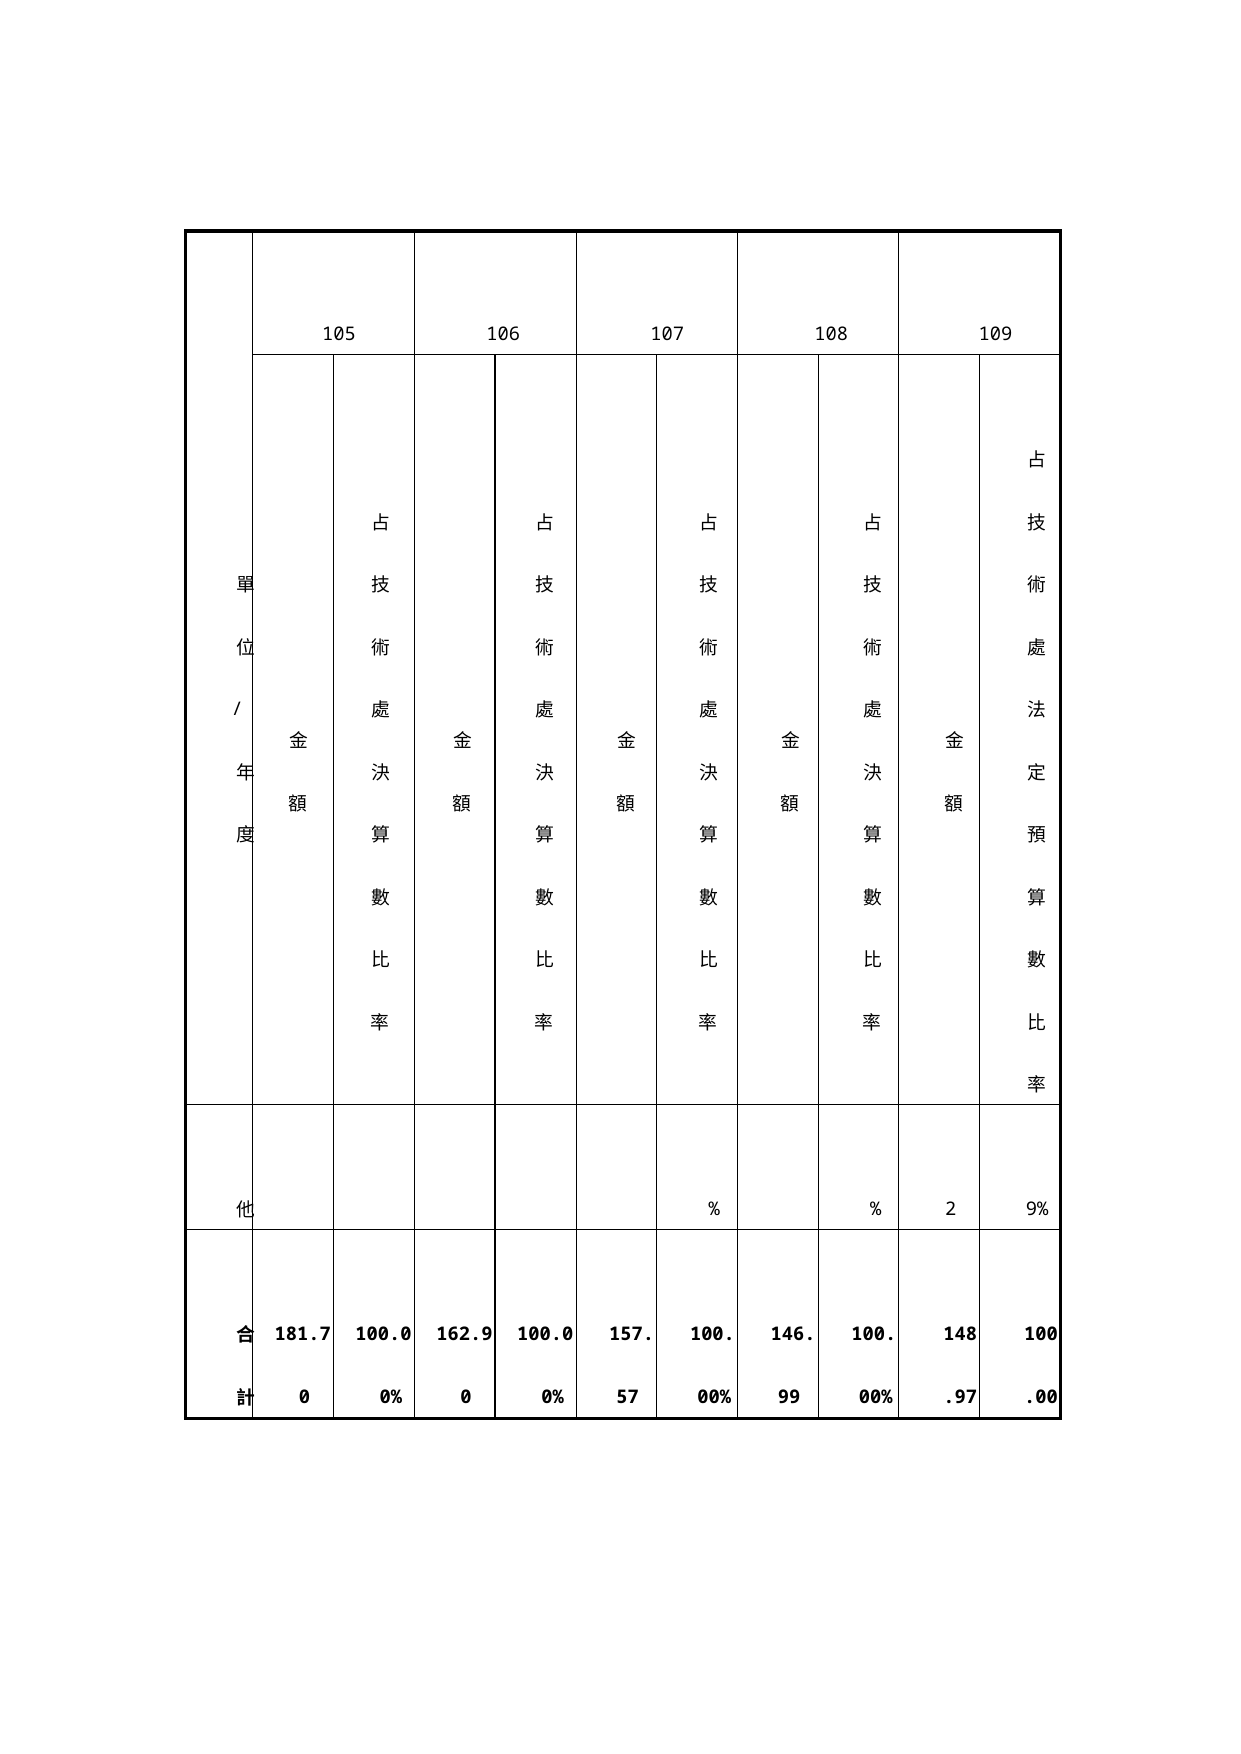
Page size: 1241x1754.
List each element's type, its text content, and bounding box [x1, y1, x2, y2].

table_cell 100.00% [496, 1230, 576, 1417]
table_cell 9% [980, 1105, 1059, 1229]
table_cell 占技術處法定預算數比率 [980, 355, 1059, 1104]
table_cell 146.99 [738, 1230, 818, 1417]
table_cell 2 [899, 1105, 979, 1229]
table_cell 162.90 [415, 1230, 494, 1417]
table_cell [496, 1105, 576, 1229]
table_cell [577, 1105, 656, 1229]
table_cell 100.00% [334, 1230, 414, 1417]
table_header 106 [415, 233, 576, 354]
table_cell 金額 [899, 355, 979, 1104]
table_cell 148.97 [899, 1230, 979, 1417]
table_cell 100.00% [819, 1230, 898, 1417]
table_cell [738, 1105, 818, 1229]
table_cell % [657, 1105, 737, 1229]
table_cell 占技術處決算數比率 [496, 355, 576, 1104]
table_cell 100.00% [657, 1230, 737, 1417]
table_cell 占技術處決算數比率 [819, 355, 898, 1104]
table_cell 100.00 [980, 1230, 1059, 1417]
table_cell 181.70 [253, 1230, 333, 1417]
table_cell 金額 [738, 355, 818, 1104]
table_cell [334, 1105, 414, 1229]
table_cell 金額 [415, 355, 494, 1104]
table_cell [253, 1105, 333, 1229]
table_header 109 [899, 233, 1059, 354]
table_cell % [819, 1105, 898, 1229]
table_cell 金額 [253, 355, 333, 1104]
table_header 107 [577, 233, 737, 354]
table_cell 占技術處決算數比率 [657, 355, 737, 1104]
table_header 105 [253, 233, 414, 354]
table_cell 合計 [187, 1230, 252, 1417]
table_cell [415, 1105, 494, 1229]
table_header 108 [738, 233, 898, 354]
table_cell 金額 [577, 355, 656, 1104]
table_header 單位/年度 [187, 233, 252, 1104]
table_cell 157.57 [577, 1230, 656, 1417]
table_cell 占技術處決算數比率 [334, 355, 414, 1104]
table_cell 他 [187, 1105, 252, 1229]
